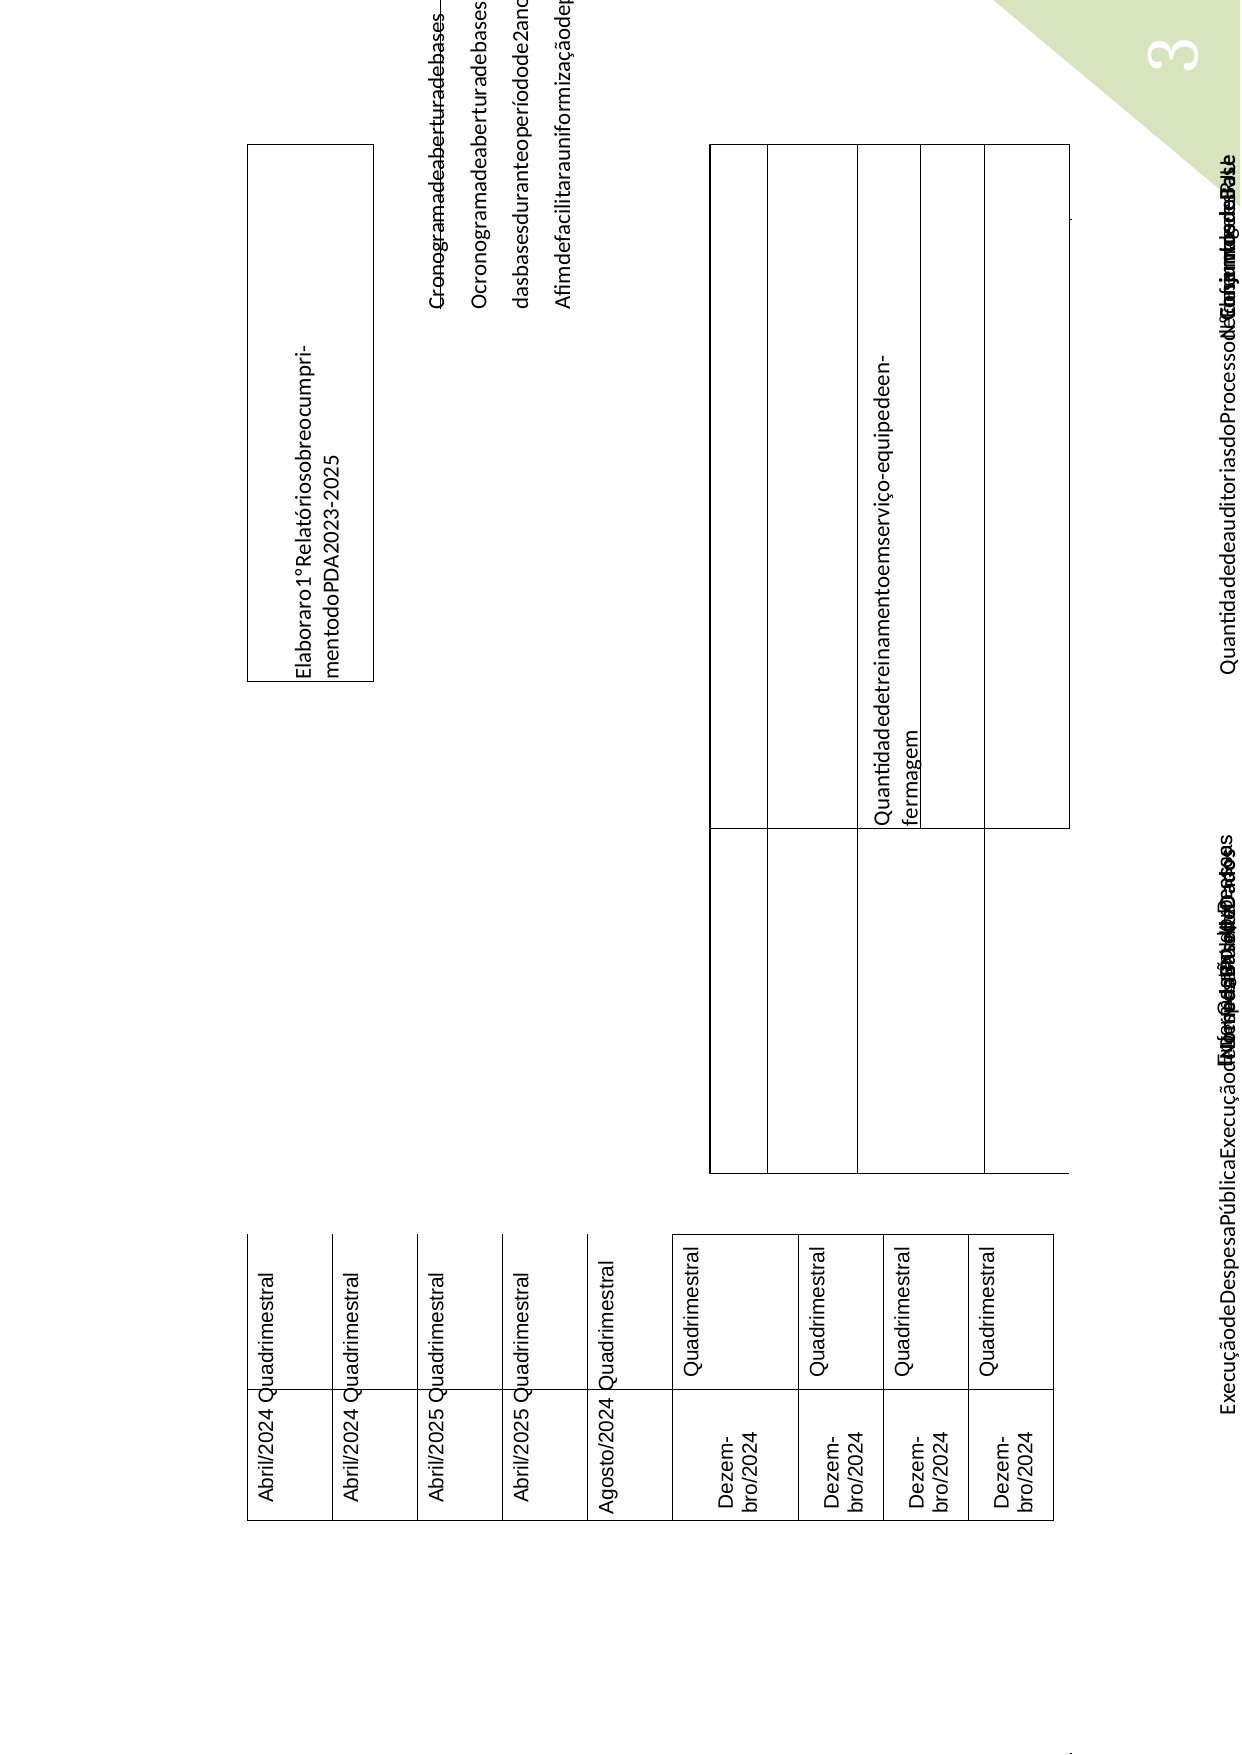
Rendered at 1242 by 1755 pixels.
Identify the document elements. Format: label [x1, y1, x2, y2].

table_header [247, 144, 397, 1174]
table_header [579, 144, 641, 1174]
table_header [588, 1234, 672, 1389]
table_cell [503, 1390, 587, 1520]
table_header [600, 1378, 612, 1388]
table_cell [260, 1390, 272, 1400]
table_cell [884, 1390, 968, 1520]
table_cell [418, 1390, 502, 1520]
table_cell [588, 1390, 672, 1520]
table_header [333, 1234, 417, 1389]
table_cell [430, 1390, 442, 1400]
table_cell [858, 145, 920, 828]
table_cell [768, 145, 857, 828]
table_cell [248, 145, 373, 681]
table_header [248, 1338, 332, 1389]
table_header [703, 144, 709, 1174]
table_header [673, 1235, 798, 1389]
table_header [884, 1235, 968, 1389]
table_cell [858, 829, 984, 1173]
table_header [397, 144, 578, 1174]
table_cell [711, 829, 767, 1173]
table_header [969, 1235, 1053, 1389]
table_cell [799, 1390, 883, 1520]
table_cell [985, 829, 1069, 1173]
table_cell [673, 1390, 798, 1520]
table_header [503, 1234, 587, 1389]
table_header [799, 1235, 883, 1389]
table_cell [985, 145, 1069, 828]
table_header [405, 1204, 1053, 1234]
table_cell [248, 1390, 332, 1520]
table_header [641, 144, 702, 1174]
table_cell [345, 1390, 357, 1400]
table_cell [515, 1390, 527, 1400]
table_header [418, 1234, 502, 1389]
table_cell [969, 1390, 1053, 1520]
table_cell [768, 829, 857, 1173]
table_header [112, 1204, 405, 1578]
table_cell [711, 145, 767, 828]
table_cell [333, 1390, 417, 1520]
table_cell [921, 145, 984, 828]
table_header [247, 1521, 1053, 1578]
table_header [112, 144, 247, 1174]
